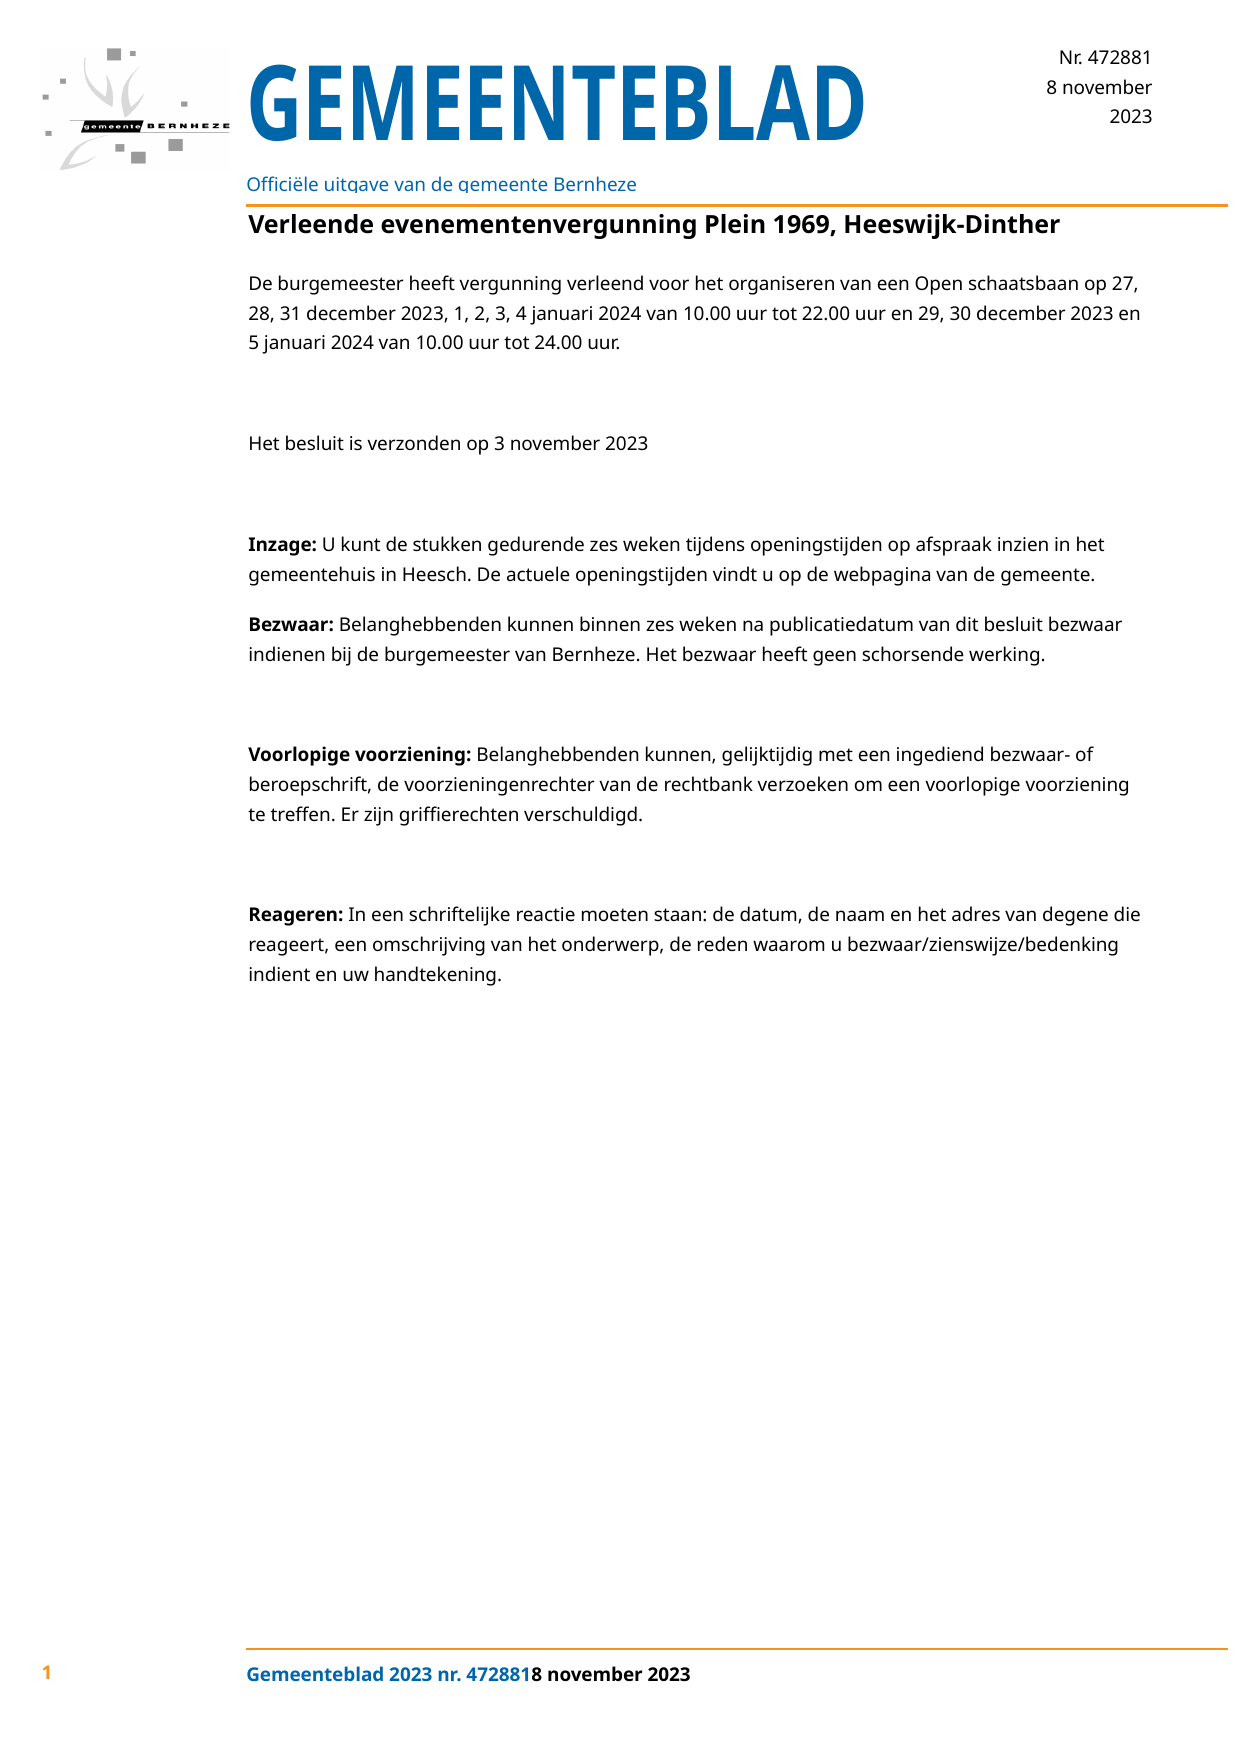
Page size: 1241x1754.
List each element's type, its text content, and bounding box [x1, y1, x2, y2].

text Bezwaar: Belanghebbenden kunnen binnen zes weken na publicatiedatum van dit besluit bezwaar indienen bij de burgemeester van Bernheze. Het bezwaar heeft geen schorsende werking. [248, 611, 1152, 666]
text Verleende evenementenvergunning Plein 1969, Heeswijk-Dinther [248, 207, 1152, 241]
text Inzage: U kunt de stukken gedurende zes weken tijdens openingstijden op afspraak inzien in het gemeentehuis in Heesch. De actuele openingstijden vindt u op de webpagina van de gemeente. [248, 531, 1152, 586]
text De burgemeester heeft vergunning verleend voor het organiseren van een Open schaatsbaan op 27, 28, 31 december 2023, 1, 2, 3, 4 januari 2024 van 10.00 uur tot 22.00 uur en 29, 30 december 2023 en 5 januari 2024 van 10.00 uur tot 24.00 uur. [248, 270, 1152, 355]
text Het besluit is verzonden op 3 november 2023 [248, 430, 1152, 456]
text Reageren: In een schriftelijke reactie moeten staan: de datum, de naam en het adres van degene die reageert, een omschrijving van het onderwerp, de reden waarom u bezwaar/zienswijze/bedenking indient en uw handtekening. [248, 902, 1152, 986]
text Voorlopige voorziening: Belanghebbenden kunnen, gelijktijdig met een ingediend bezwaar- of beroepschrift, de voorzieningenrechter van de rechtbank verzoeken om een voorlopige voorziening te treffen. Er zijn griffierechten verschuldigd. [248, 742, 1152, 826]
picture [41, 47, 231, 172]
